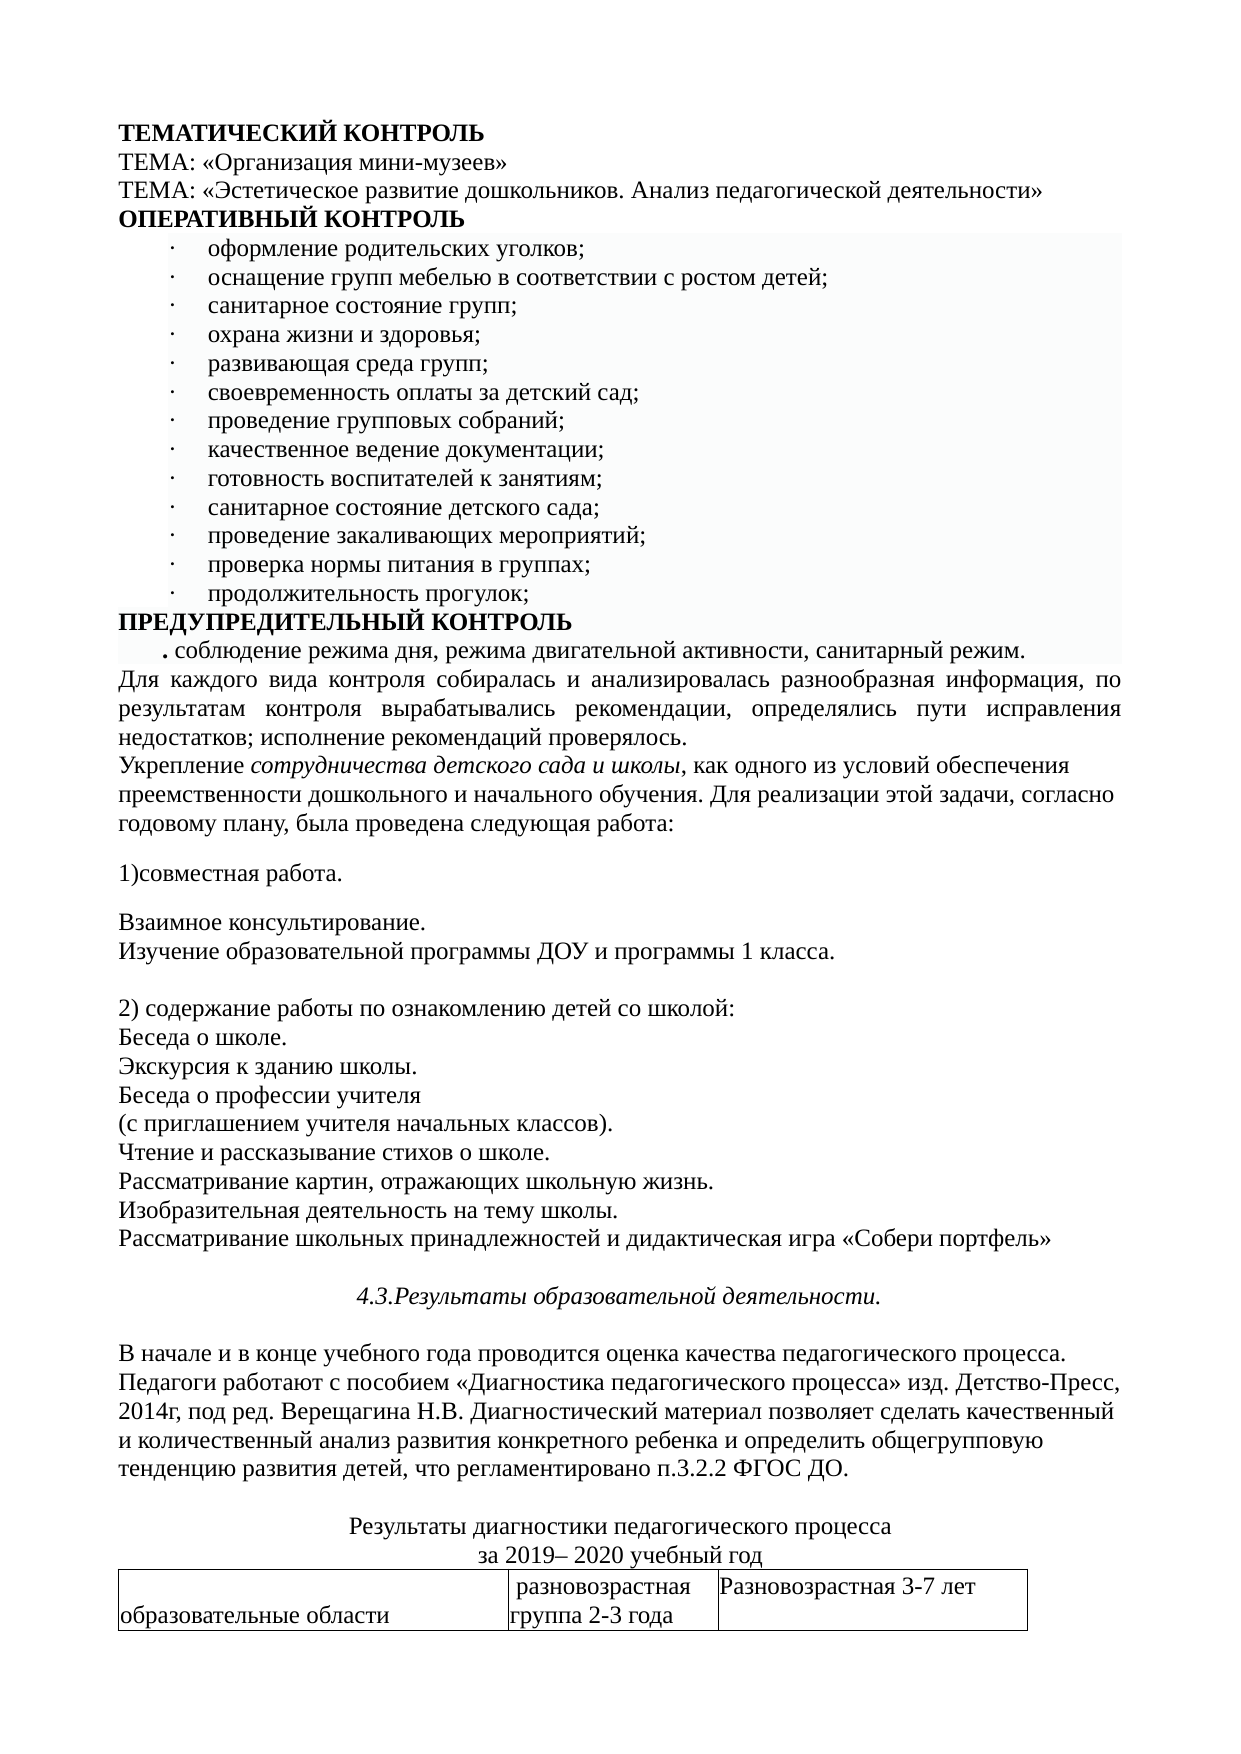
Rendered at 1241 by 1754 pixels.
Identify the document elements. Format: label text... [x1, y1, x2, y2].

text · проведение групповых собраний; [168, 406, 1122, 434]
text Изобразительная деятельность на тему школы. [118, 1195, 1122, 1223]
text 2) содержание работы по ознакомлению детей со школой: [118, 993, 1122, 1022]
text · охрана жизни и здоровья; [168, 319, 1122, 348]
text · качественное ведение документации; [168, 434, 1122, 463]
text ТЕМА: «Организация мини-музеев» [118, 147, 1122, 176]
text · проверка нормы питания в группах; [168, 549, 1122, 578]
text · развивающая среда групп; [168, 348, 1122, 377]
text Беседа о профессии учителя [118, 1080, 1122, 1108]
text 1)совместная работа. [118, 858, 1122, 886]
table_header образовательные области [119, 1570, 508, 1630]
table_header Разновозрастная 3-7 лет [719, 1570, 1027, 1630]
text Изучение образовательной программы ДОУ и программы 1 класса. [118, 936, 1122, 965]
text Беседа о школе. [118, 1022, 1122, 1051]
text Экскурсия к зданию школы. [118, 1051, 1122, 1080]
text Результаты диагностики педагогического процесса [118, 1511, 1122, 1540]
text В начале и в конце учебного года проводится оценка качества педагогического процесса. Педагоги работают с пособием «Диагностика педагогического процесса» изд. Детство-Пресс, 2014г, под ред. Верещагина Н.В. Диагностический материал позволяет сделать качественный и количественный анализ развития конкретного ребенка и определить общегрупповую тенденцию развития детей, что регламентировано п.3.2.2 ФГОС ДО. [118, 1338, 1122, 1482]
text Укрепление сотрудничества детского сада и школы, как одного из условий обеспечения преемственности дошкольного и начального обучения. Для реализации этой задачи, согласно годовому плану, была проведена следующая работа: [118, 751, 1122, 837]
text Для каждого вида контроля собиралась и анализировалась разнообразная информация, по результатам контроля вырабатывались рекомендации, определялись пути исправления недостатков; исполнение рекомендаций проверялось. [118, 664, 1122, 751]
text Взаимное консультирование. [118, 907, 1122, 936]
text 4.3.Результаты образовательной деятельности. [118, 1281, 1122, 1310]
text за 2019– 2020 учебный год [118, 1540, 1122, 1568]
text · своевременность оплаты за детский сад; [168, 377, 1122, 406]
text · санитарное состояние групп; [168, 291, 1122, 319]
text Рассматривание школьных принадлежностей и дидактическая игра «Собери портфель» [118, 1223, 1122, 1252]
text · продолжительность прогулок; [168, 578, 1122, 607]
text · оформление родительских уголков; [168, 233, 1122, 262]
text · готовность воспитателей к занятиям; [168, 463, 1122, 492]
text · санитарное состояние детского сада; [168, 492, 1122, 521]
text . соблюдение режима дня, режима двигательной активности, санитарный режим. [118, 636, 1122, 664]
table_header разновозрастная группа 2-3 года [509, 1570, 718, 1630]
text ПРЕДУПРЕДИТЕЛЬНЫЙ КОНТРОЛЬ [118, 607, 1122, 636]
text ТЕМА: «Эстетическое развитие дошкольников. Анализ педагогической деятельности» [118, 176, 1122, 204]
text ТЕМАТИЧЕСКИЙ КОНТРОЛЬ [118, 118, 1122, 147]
text · проведение закаливающих мероприятий; [168, 521, 1122, 549]
text · оснащение групп мебелью в соответствии с ростом детей; [168, 262, 1122, 291]
text Рассматривание картин, отражающих школьную жизнь. [118, 1166, 1122, 1195]
text Чтение и рассказывание стихов о школе. [118, 1137, 1122, 1166]
text (с приглашением учителя начальных классов). [118, 1108, 1122, 1137]
text ОПЕРАТИВНЫЙ КОНТРОЛЬ [118, 204, 1122, 233]
